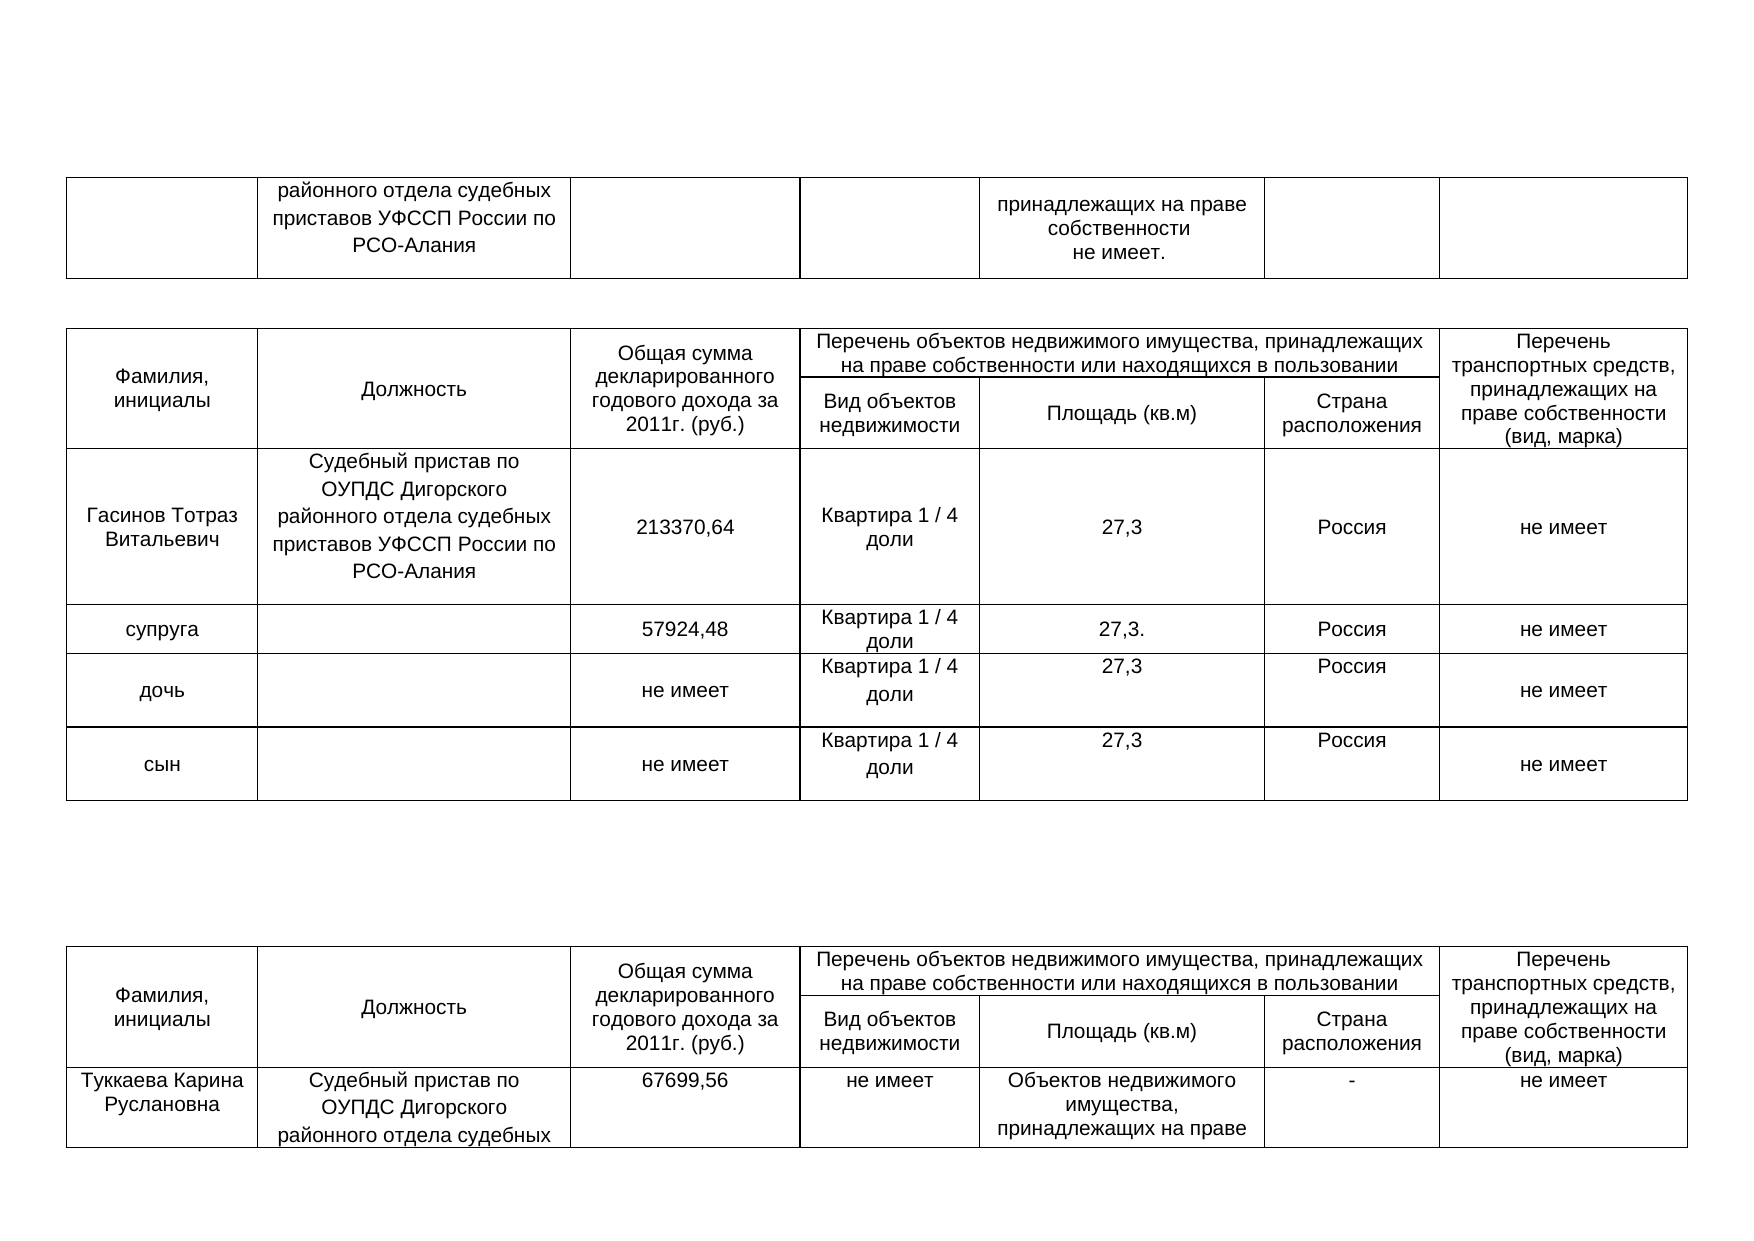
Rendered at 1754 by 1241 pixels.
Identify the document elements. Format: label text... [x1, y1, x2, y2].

table_cell [67, 178, 257, 278]
table_cell Квартира 1 / 4 доли [801, 605, 979, 653]
table_cell [258, 728, 570, 800]
table_cell Площадь (кв.м) [980, 996, 1264, 1067]
table_cell 27,3. [980, 605, 1264, 653]
table_cell Россия [1265, 605, 1439, 653]
table_cell [1440, 178, 1687, 278]
table_cell Объектов недвижимого имущества, принадлежащих на праве [980, 1068, 1264, 1147]
table_cell 57924,48 [571, 605, 799, 653]
table_cell не имеет [571, 728, 799, 800]
table_cell Гасинов Тотраз Витальевич [67, 449, 257, 604]
table_cell Россия [1265, 654, 1439, 726]
table_cell 27,3 [980, 449, 1264, 604]
table_cell Судебный пристав по ОУПДС Дигорского районного отдела судебных [258, 1068, 570, 1147]
table_cell Судебный пристав по ОУПДС Дигорского районного отдела судебных приставов УФССП России по РСО-Алания [258, 449, 570, 604]
table_header Перечень объектов недвижимого имущества, принадлежащих на праве собственности или находящихся в пользовании [801, 329, 1439, 376]
table_header Общая сумма декларированного годового дохода за 2011г. (руб.) [571, 947, 799, 1067]
table_cell 27,3 [980, 654, 1264, 726]
table_cell 213370,64 [571, 449, 799, 604]
table_cell Вид объектов недвижимости [801, 378, 979, 448]
table_header Фамилия, инициалы [67, 947, 257, 1067]
table_header Фамилия, инициалы [67, 329, 257, 448]
table_cell Россия [1265, 728, 1439, 800]
table_cell Квартира 1 / 4 доли [801, 728, 979, 800]
table_cell Страна расположения [1265, 996, 1439, 1067]
table_cell [571, 178, 799, 278]
table_header Перечень транспортных средств, принадлежащих на праве собственности (вид, марка) [1440, 329, 1687, 448]
table_cell 67699,56 [571, 1068, 799, 1147]
table_cell Страна расположения [1265, 378, 1439, 448]
table_cell - [1265, 1068, 1439, 1147]
table_header Перечень объектов недвижимого имущества, принадлежащих на праве собственности или находящихся в пользовании [801, 947, 1439, 995]
table_cell не имеет [1440, 654, 1687, 726]
table_cell не имеет [1440, 1068, 1687, 1147]
table_cell 27,3 [980, 728, 1264, 800]
table_cell Туккаева Карина Руслановна [67, 1068, 257, 1147]
table_cell [258, 654, 570, 726]
table_cell не имеет [1440, 728, 1687, 800]
table_header Должность [258, 947, 570, 1067]
table_cell Квартира 1 / 4 доли [801, 654, 979, 726]
table_cell Квартира 1 / 4 доли [801, 449, 979, 604]
table_cell Россия [1265, 449, 1439, 604]
table_cell Вид объектов недвижимости [801, 996, 979, 1067]
table_cell не имеет [571, 654, 799, 726]
table_cell не имеет [1440, 605, 1687, 653]
table_cell не имеет [1440, 449, 1687, 604]
table_cell районного отдела судебных приставов УФССП России по РСО-Алания [258, 178, 570, 278]
table_cell [801, 178, 979, 278]
table_cell принадлежащих на праве собственности не имеет. [980, 178, 1264, 278]
table_cell - [1265, 178, 1439, 278]
table_cell дочь [67, 654, 257, 726]
table_cell не имеет [801, 1068, 979, 1147]
table_cell Площадь (кв.м) [980, 378, 1264, 448]
table_header Перечень транспортных средств, принадлежащих на праве собственности (вид, марка) [1440, 947, 1687, 1067]
table_header Общая сумма декларированного годового дохода за 2011г. (руб.) [571, 329, 799, 448]
table_cell супруга [67, 605, 257, 653]
table_header Должность [258, 329, 570, 448]
table_cell [258, 605, 570, 653]
table_cell сын [67, 728, 257, 800]
